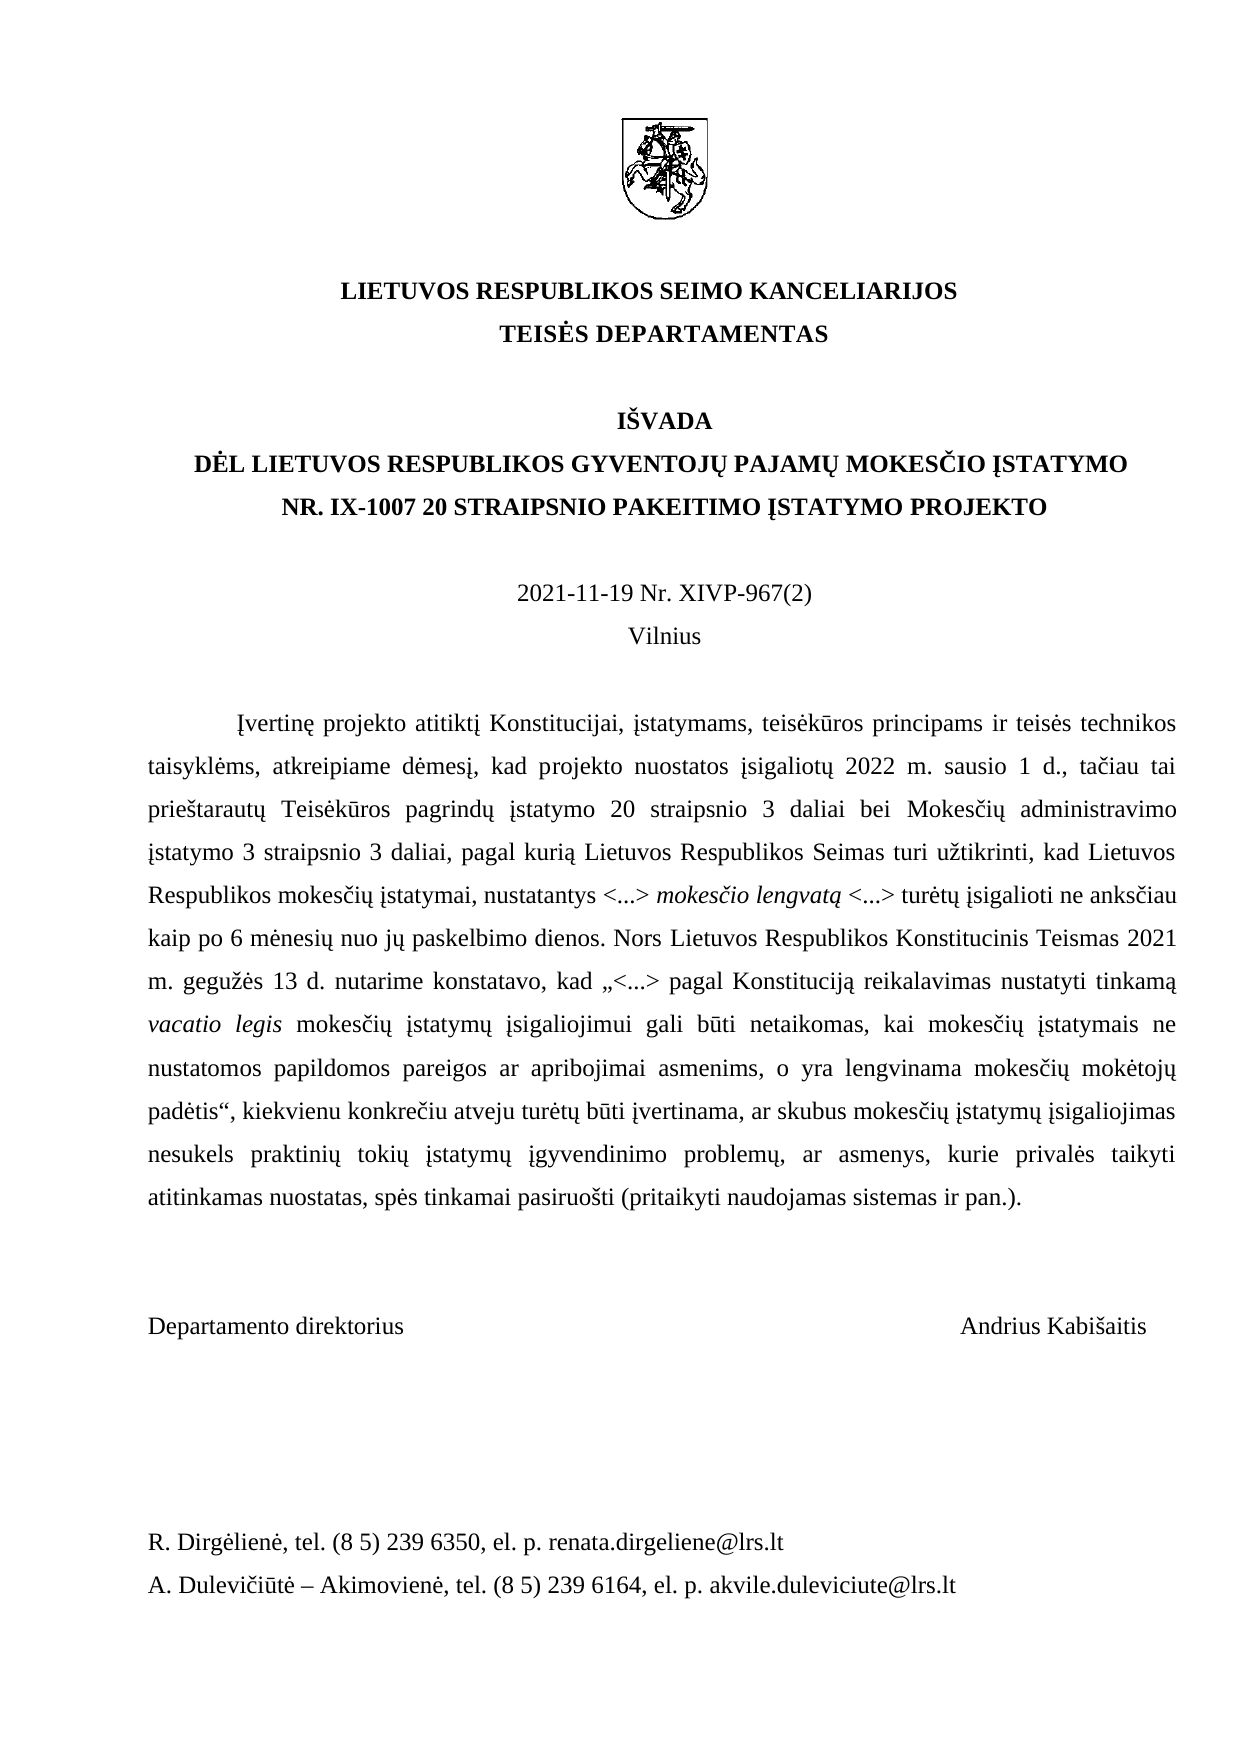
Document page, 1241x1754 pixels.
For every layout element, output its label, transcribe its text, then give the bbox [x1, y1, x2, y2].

text IŠVADA [148, 406, 1181, 434]
text DĖL LIETUVOS RESPUBLIKOS GYVENTOJŲ PAJAMŲ MOKESČIO ĮSTATYMO [148, 449, 1181, 478]
text NR. IX-1007 20 STRAIPSNIO PAKEITIMO ĮSTATYMO PROJEKTO [148, 492, 1181, 521]
text R. Dirgėlienė, tel. (8 5) 239 6350, el. p. renata.dirgeliene@lrs.lt [148, 1527, 1181, 1556]
text LIETUVOS RESPUBLIKOS SEIMO KANCELIARIJOS [148, 276, 1150, 305]
text Departamento direktorius Andrius Kabišaitis [148, 1311, 1181, 1340]
text Vilnius [148, 621, 1181, 650]
text 2021-11-19 Nr. XIVP-967(2) [148, 578, 1181, 607]
text Įvertinę projekto atitiktį Konstitucijai, įstatymams, teisėkūros principams ir teisės technikos taisyklėms, atkreipiame dėmesį, kad projekto nuostatos įsigaliotų 2022 m. sausio 1 d., tačiau tai prieštarautų Teisėkūros pagrindų įstatymo 20 straipsnio 3 daliai bei Mokesčių administravimo įstatymo 3 straipsnio 3 daliai, pagal kurią Lietuvos Respublikos Seimas turi užtikrinti, kad Lietuvos Respublikos mokesčių įstatymai, nustatantys <...> mokesčio lengvatą <...> turėtų įsigalioti ne anksčiau kaip po 6 mėnesių nuo jų paskelbimo dienos. Nors Lietuvos Respublikos Konstitucinis Teismas 2021 m. gegužės 13 d. nutarime konstatavo, kad „<...> pagal Konstituciją reikalavimas nustatyti tinkamą vacatio legis mokesčių įstatymų įsigaliojimui gali būti netaikomas, kai mokesčių įstatymais ne nustatomos papildomos pareigos ar apribojimai asmenims, o yra lengvinama mokesčių mokėtojų padėtis“, kiekvienu konkrečiu atveju turėtų būti įvertinama, ar skubus mokesčių įstatymų įsigaliojimas nesukels praktinių tokių įstatymų įgyvendinimo problemų, ar asmenys, kurie privalės taikyti atitinkamas nuostatas, spės tinkamai pasiruošti (pritaikyti naudojamas sistemas ir pan.). [148, 708, 1177, 1211]
text TEISĖS DEPARTAMENTAS [148, 319, 1180, 348]
text A. Dulevičiūtė – Akimovienė, tel. (8 5) 239 6164, el. p. akvile.duleviciute@lrs.lt [148, 1570, 1181, 1599]
